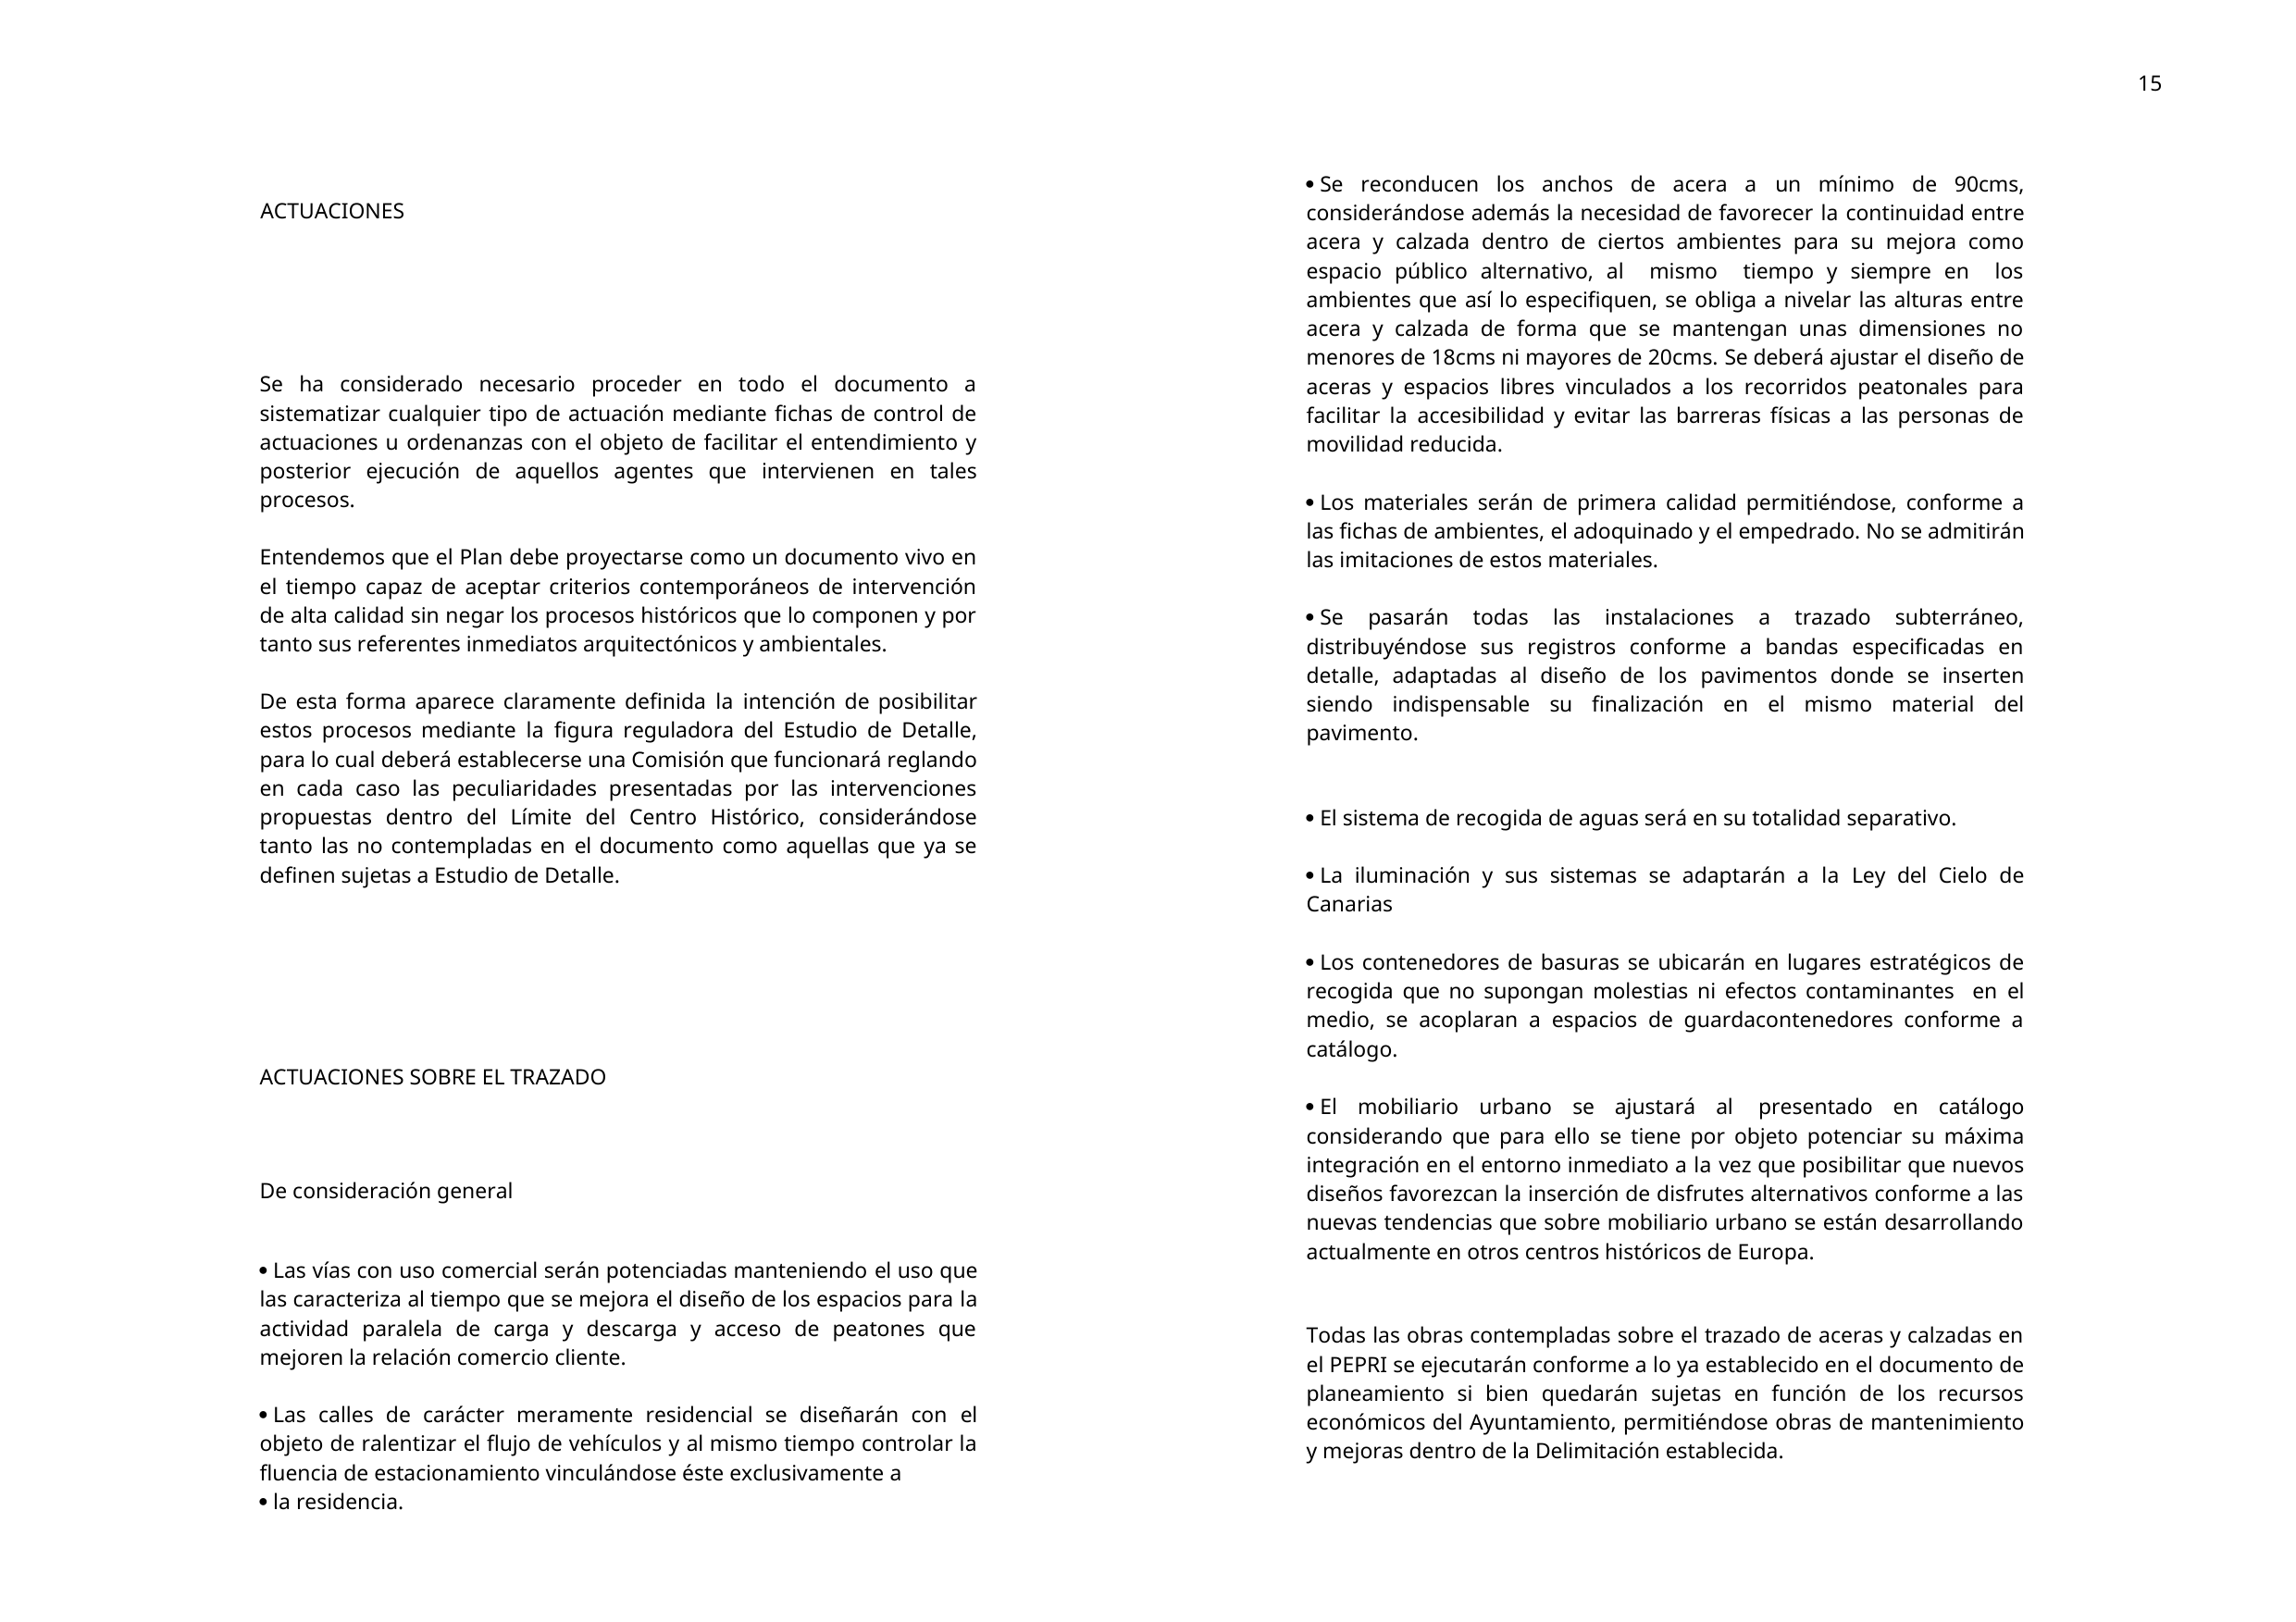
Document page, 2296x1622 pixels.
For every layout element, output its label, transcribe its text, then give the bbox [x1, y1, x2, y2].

list Las calles de carácter meramente residencial se diseñarán con el objeto de ralentizar el flujo de vehículos y al mismo tiempo controlar la fluencia de estacionamiento vinculándose éste exclusivamente a [259, 1400, 977, 1487]
list Se reconducen los anchos de acera a un mínimo de 90cms, considerándose además la necesidad de favorecer la continuidad entre acera y calzada dentro de ciertos ambientes para su mejora como espacio público alternativo, al mismo tiempo y siempre en los ambientes que así lo especifiquen, se obliga a nivelar las alturas entre acera y calzada de forma que se mantengan unas dimensiones no menores de 18cms ni mayores de 20cms. Se deberá ajustar el diseño de aceras y espacios libres vinculados a los recorridos peatonales para facilitar la accesibilidad y evitar las barreras físicas a las personas de movilidad reducida. [1306, 169, 2025, 458]
text Entendemos que el Plan debe proyectarse como un documento vivo en el tiempo capaz de aceptar criterios contemporáneos de intervención de alta calidad sin negar los procesos históricos que lo componen y por tanto sus referentes inmediatos arquitectónicos y ambientales. [259, 542, 977, 658]
list Las vías con uso comercial serán potenciadas manteniendo el uso que las caracteriza al tiempo que se mejora el diseño de los espacios para la actividad paralela de carga y descarga y acceso de peatones que mejoren la relación comercio cliente. [259, 1256, 977, 1371]
list la residencia. [259, 1487, 977, 1516]
list Los materiales serán de primera calidad permitiéndose, conforme a las fichas de ambientes, el adoquinado y el empedrado. No se admitirán las imitaciones de estos materiales. [1306, 488, 2025, 575]
text De consideración general [259, 1176, 977, 1205]
text ACTUACIONES [260, 196, 977, 225]
text Se ha considerado necesario proceder en todo el documento a sistematizar cualquier tipo de actuación mediante fichas de control de actuaciones u ordenanzas con el objeto de facilitar el entendimiento y posterior ejecución de aquellos agentes que intervienen en tales procesos. [259, 369, 977, 514]
list La iluminación y sus sistemas se adaptarán a la Ley del Cielo de Canarias [1306, 861, 2024, 918]
text Todas las obras contempladas sobre el trazado de aceras y calzadas en el PEPRI se ejecutarán conforme a lo ya establecido en el documento de planeamiento si bien quedarán sujetas en función de los recursos económicos del Ayuntamiento, permitiéndose obras de mantenimiento y mejoras dentro de la Delimitación establecida. [1306, 1320, 2025, 1466]
list Los contenedores de basuras se ubicarán en lugares estratégicos de recogida que no supongan molestias ni efectos contaminantes en el medio, se acoplaran a espacios de guardacontenedores conforme a catálogo. [1306, 947, 2024, 1063]
text ACTUACIONES SOBRE EL TRAZADO [259, 1062, 977, 1091]
list El sistema de recogida de aguas será en su totalidad separativo. [1306, 803, 2170, 832]
list Se pasarán todas las instalaciones a trazado subterráneo, distribuyéndose sus registros conforme a bandas especificadas en detalle, adaptadas al diseño de los pavimentos donde se inserten siendo indispensable su finalización en el mismo material del pavimento. [1306, 602, 2025, 748]
list El mobiliario urbano se ajustará al presentado en catálogo considerando que para ello se tiene por objeto potenciar su máxima integración en el entorno inmediato a la vez que posibilitar que nuevos diseños favorezcan la inserción de disfrutes alternativos conforme a las nuevas tendencias que sobre mobiliario urbano se están desarrollando actualmente en otros centros históricos de Europa. [1306, 1092, 2025, 1266]
text De esta forma aparece claramente definida la intención de posibilitar estos procesos mediante la figura reguladora del Estudio de Detalle, para lo cual deberá establecerse una Comisión que funcionará reglando en cada caso las peculiaridades presentadas por las intervenciones propuestas dentro del Límite del Centro Histórico, considerándose tanto las no contempladas en el documento como aquellas que ya se definen sujetas a Estudio de Detalle. [259, 687, 977, 889]
